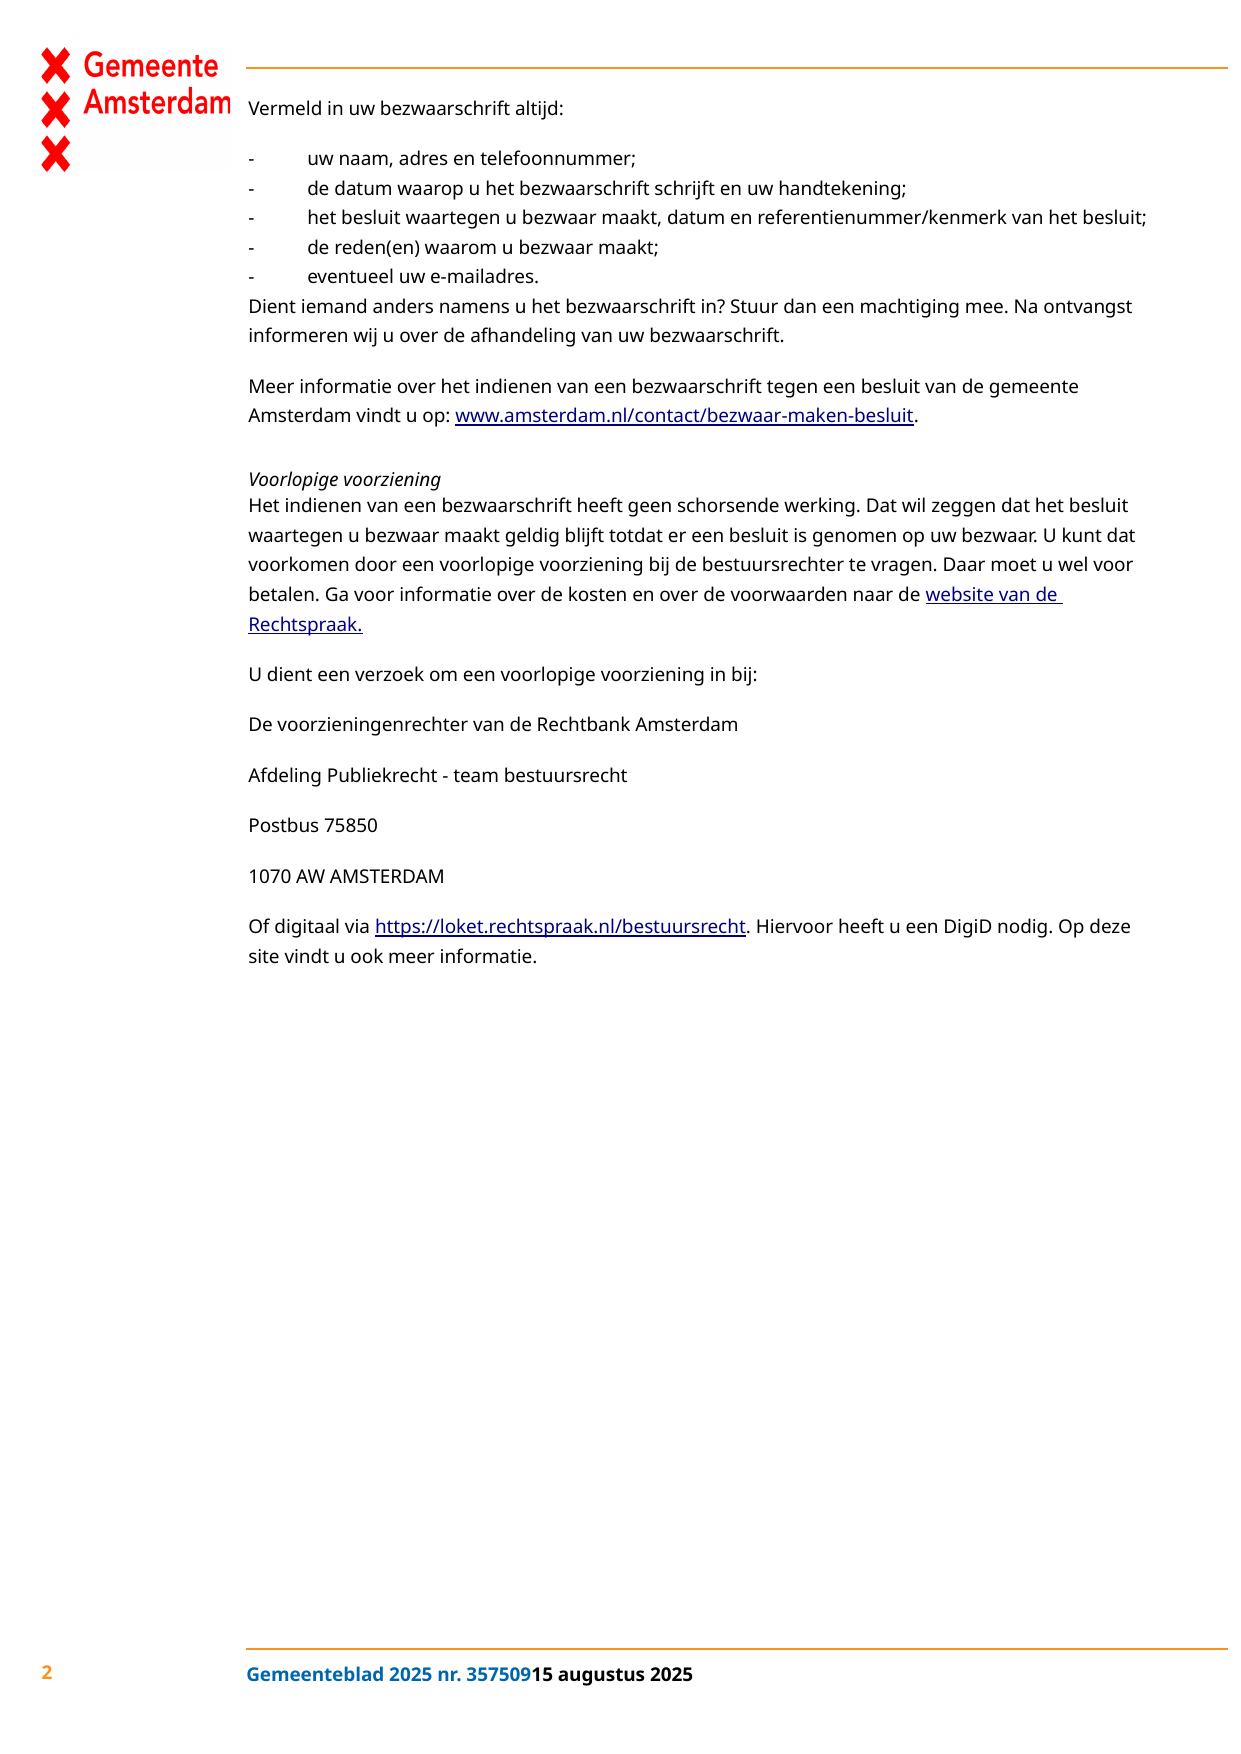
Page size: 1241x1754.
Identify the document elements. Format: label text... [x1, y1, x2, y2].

text Meer informatie over het indienen van een bezwaarschrift tegen een besluit van de gemeente Amsterdam vindt u op: www.amsterdam.nl/contact/bezwaar-maken-besluit. [248, 373, 1152, 428]
text U dient een verzoek om een voorlopige voorziening in bij: [248, 661, 1152, 687]
list het besluit waartegen u bezwaar maakt, datum en referentienummer/kenmerk van het besluit; [248, 204, 1152, 230]
text Afdeling Publiekrecht - team bestuursrecht [248, 762, 1152, 788]
list de datum waarop u het bezwaarschrift schrijft en uw handtekening; [248, 175, 1152, 201]
picture [41, 47, 231, 172]
list de reden(en) waarom u bezwaar maakt; [248, 234, 1152, 260]
text Vermeld in uw bezwaarschrift altijd: [248, 95, 1152, 121]
text Of digitaal via https://loket.rechtspraak.nl/bestuursrecht. Hiervoor heeft u een DigiD nodig. Op deze site vindt u ook meer informatie. [248, 913, 1152, 968]
text Het indienen van een bezwaarschrift heeft geen schorsende werking. Dat wil zeggen dat het besluit waartegen u bezwaar maakt geldig blijft totdat er een besluit is genomen op uw bezwaar. U kunt dat voorkomen door een voorlopige voorziening bij de bestuursrechter te vragen. Daar moet u wel voor betalen. Ga voor informatie over de kosten en over de voorwaarden naar de website van de Rechtspraak. [248, 492, 1152, 636]
list uw naam, adres en telefoonnummer; [248, 145, 1152, 171]
text Dient iemand anders namens u het bezwaarschrift in? Stuur dan een machtiging mee. Na ontvangst informeren wij u over de afhandeling van uw bezwaarschrift. [248, 293, 1152, 348]
text 1070 AW AMSTERDAM [248, 863, 1152, 888]
text Postbus 75850 [248, 812, 1152, 838]
text Voorlopige voorziening [248, 467, 1152, 492]
list eventueel uw e-mailadres. [248, 263, 1152, 289]
text De voorzieningenrechter van de Rechtbank Amsterdam [248, 712, 1152, 737]
